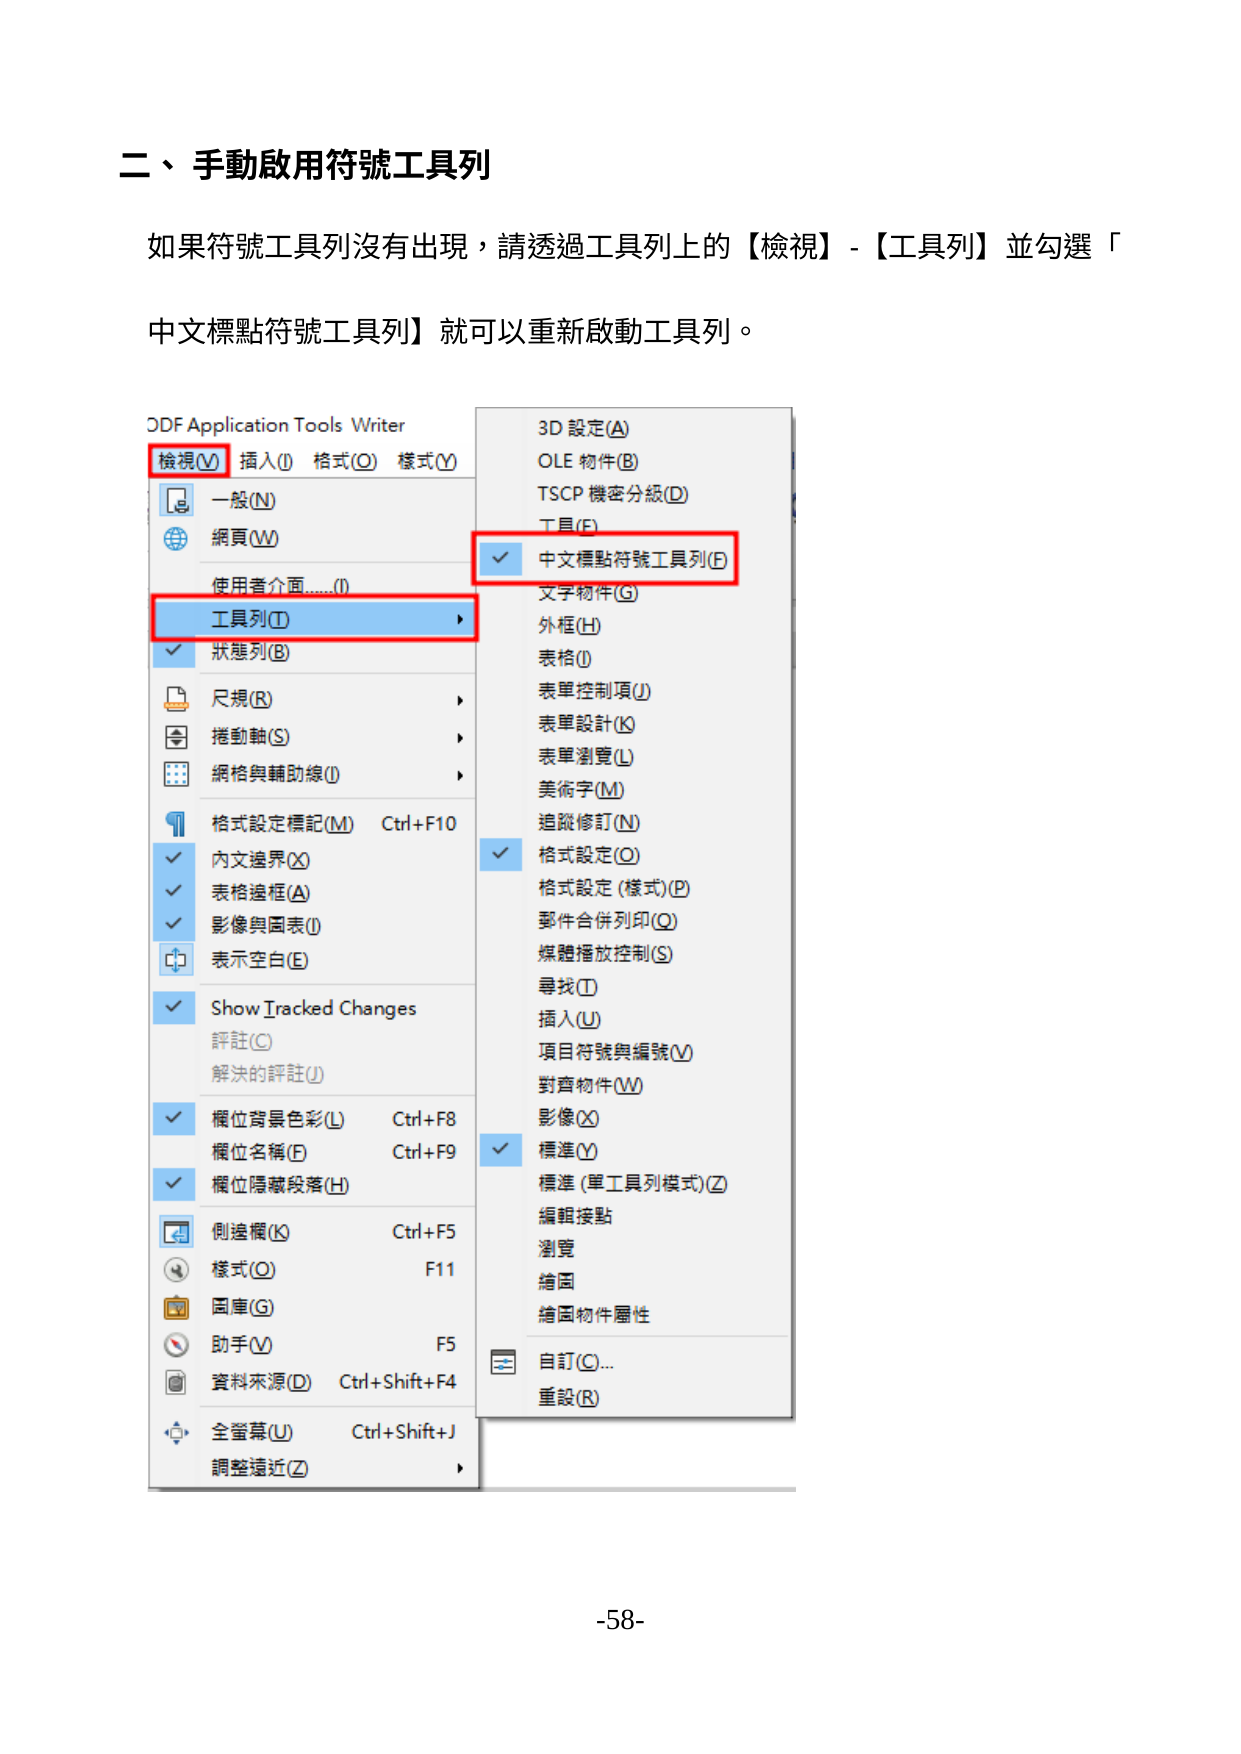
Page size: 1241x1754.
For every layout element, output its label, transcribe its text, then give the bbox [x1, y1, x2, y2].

picture [147, 407, 796, 1492]
text 如果符號工具列沒有出現，請透過工具列上的【檢視】-【工具列】並勾選「中文標點符號工具列】就可以重新啟動工具列。 [148, 224, 1122, 351]
subtitle 手動啟用符號工具列 [118, 139, 1122, 187]
